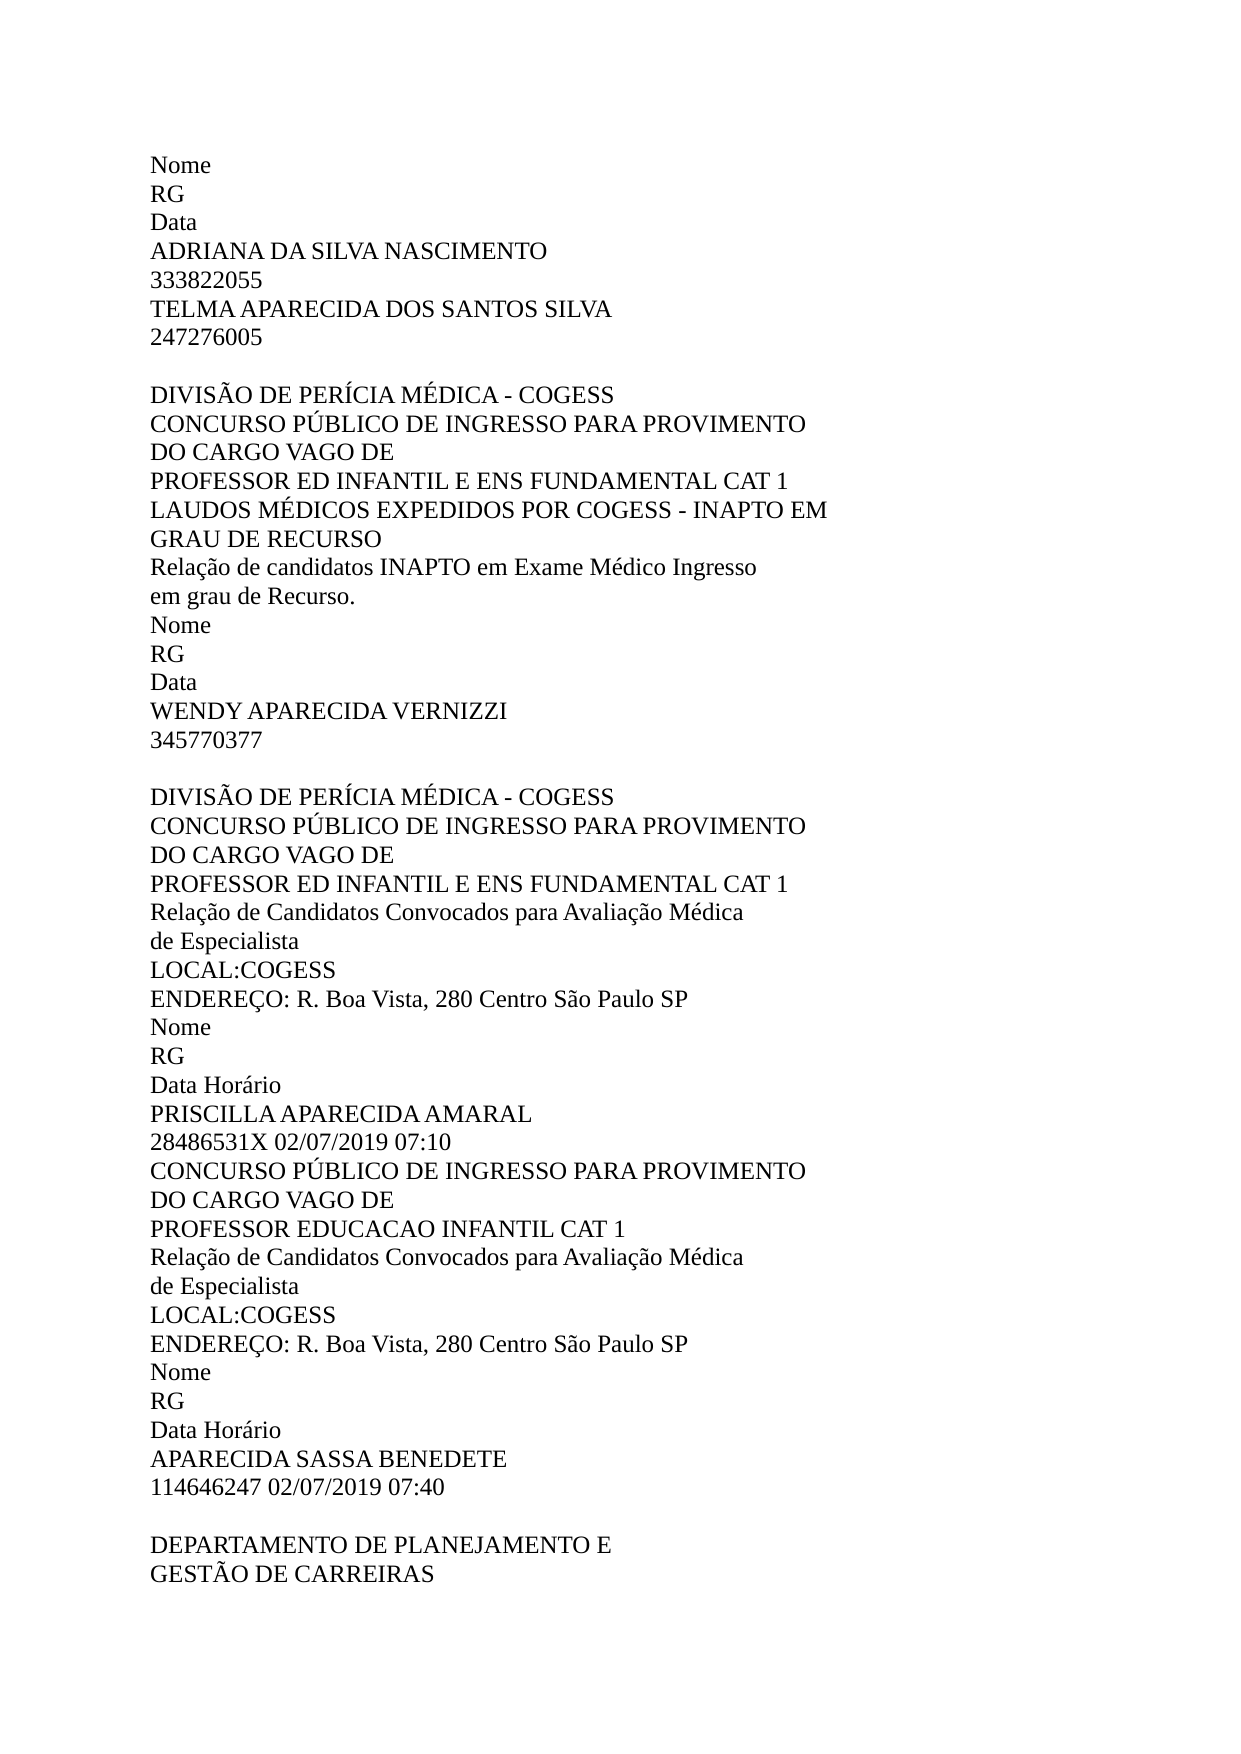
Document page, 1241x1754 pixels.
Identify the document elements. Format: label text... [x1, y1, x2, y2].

text LOCAL:COGESS [150, 1300, 1090, 1329]
text 345770377 [150, 725, 1090, 754]
text GESTÃO DE CARREIRAS [150, 1559, 1090, 1587]
text em grau de Recurso. [150, 581, 1090, 610]
text ENDEREÇO: R. Boa Vista, 280 Centro São Paulo SP [150, 984, 1090, 1012]
text DO CARGO VAGO DE [150, 1185, 1090, 1214]
text Data [150, 207, 1090, 236]
text Relação de candidatos INAPTO em Exame Médico Ingresso [150, 552, 1090, 581]
text DIVISÃO DE PERÍCIA MÉDICA - COGESS [150, 380, 1090, 409]
text ADRIANA DA SILVA NASCIMENTO [150, 236, 1090, 265]
text RG [150, 179, 1090, 207]
text de Especialista [150, 1271, 1090, 1300]
text Nome [150, 150, 1090, 179]
text de Especialista [150, 926, 1090, 955]
text Nome [150, 610, 1090, 639]
text TELMA APARECIDA DOS SANTOS SILVA [150, 294, 1090, 322]
text PROFESSOR ED INFANTIL E ENS FUNDAMENTAL CAT 1 [150, 869, 1090, 897]
text APARECIDA SASSA BENEDETE [150, 1444, 1090, 1472]
text Data [150, 667, 1090, 696]
text DO CARGO VAGO DE [150, 437, 1090, 466]
text GRAU DE RECURSO [150, 524, 1090, 552]
text RG [150, 1041, 1090, 1070]
text WENDY APARECIDA VERNIZZI [150, 696, 1090, 725]
text ENDEREÇO: R. Boa Vista, 280 Centro São Paulo SP [150, 1329, 1090, 1357]
text 114646247 02/07/2019 07:40 [150, 1472, 1090, 1501]
text 333822055 [150, 265, 1090, 294]
text DIVISÃO DE PERÍCIA MÉDICA - COGESS [150, 782, 1090, 811]
text PROFESSOR ED INFANTIL E ENS FUNDAMENTAL CAT 1 [150, 466, 1090, 495]
text 28486531X 02/07/2019 07:10 [150, 1127, 1090, 1156]
text Relação de Candidatos Convocados para Avaliação Médica [150, 1242, 1090, 1271]
text LOCAL:COGESS [150, 955, 1090, 984]
text LAUDOS MÉDICOS EXPEDIDOS POR COGESS - INAPTO EM [150, 495, 1090, 524]
text RG [150, 1386, 1090, 1415]
text DO CARGO VAGO DE [150, 840, 1090, 869]
text PRISCILLA APARECIDA AMARAL [150, 1099, 1090, 1127]
text Data Horário [150, 1415, 1090, 1444]
text Relação de Candidatos Convocados para Avaliação Médica [150, 897, 1090, 926]
text Nome [150, 1012, 1090, 1041]
text Data Horário [150, 1070, 1090, 1099]
text DEPARTAMENTO DE PLANEJAMENTO E [150, 1530, 1090, 1559]
text 247276005 [150, 322, 1090, 351]
text Nome [150, 1357, 1090, 1386]
text PROFESSOR EDUCACAO INFANTIL CAT 1 [150, 1214, 1090, 1242]
text RG [150, 639, 1090, 667]
text CONCURSO PÚBLICO DE INGRESSO PARA PROVIMENTO [150, 811, 1090, 840]
text CONCURSO PÚBLICO DE INGRESSO PARA PROVIMENTO [150, 409, 1090, 437]
text CONCURSO PÚBLICO DE INGRESSO PARA PROVIMENTO [150, 1156, 1090, 1185]
